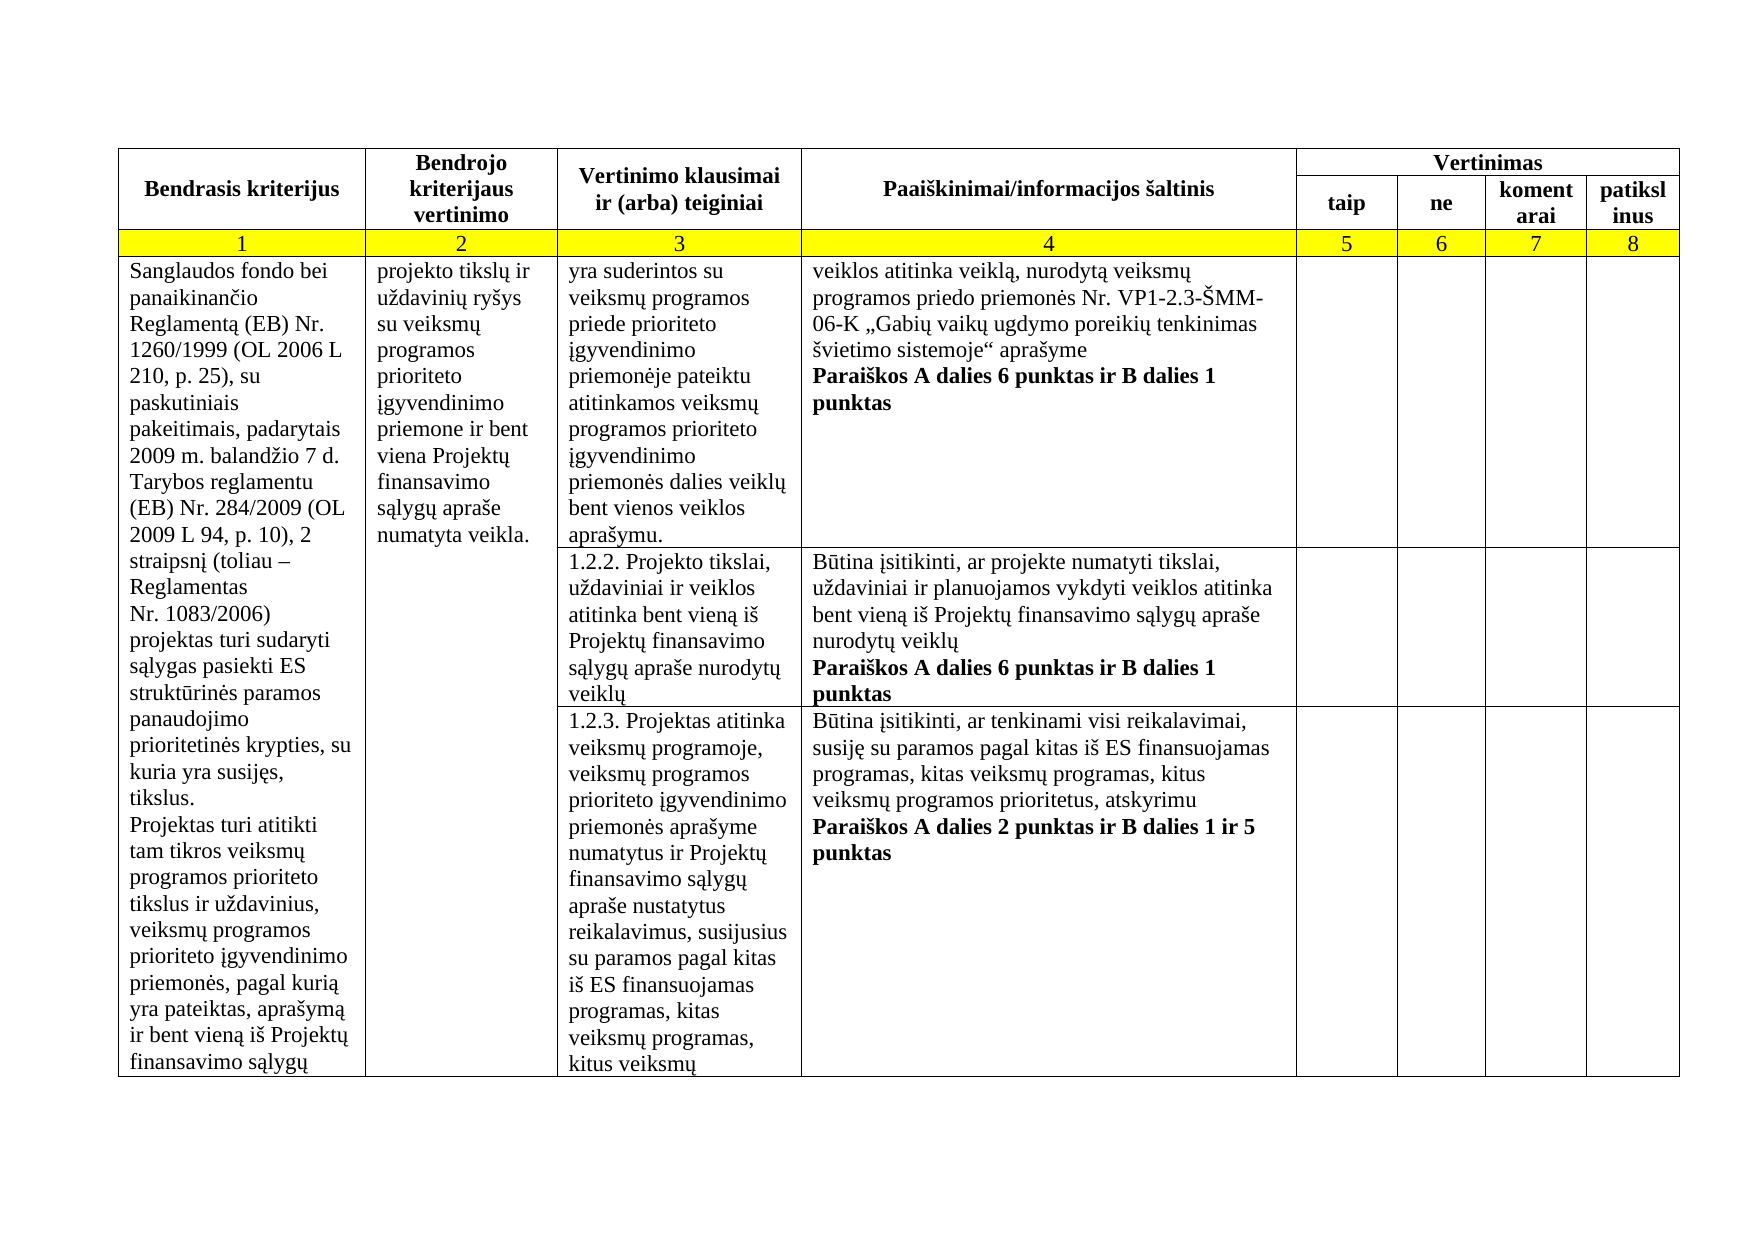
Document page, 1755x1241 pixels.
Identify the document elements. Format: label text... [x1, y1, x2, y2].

table_cell [1587, 257, 1679, 547]
table_cell projekto tikslų ir uždavinių ryšys su veiksmų programos prioriteto įgyvendinimo priemone ir bent viena Projektų finansavimo sąlygų apraše numatyta veikla. [366, 257, 557, 1076]
table_cell taip [1297, 176, 1397, 229]
table_cell [1297, 257, 1397, 547]
table_cell [1398, 707, 1485, 1076]
table_cell [1398, 548, 1485, 706]
table_header Bendrojo kriterijaus vertinimo aspektai [366, 149, 557, 229]
table_cell 2 [366, 230, 557, 256]
table_cell [1587, 548, 1679, 706]
table_cell veiklos atitinka veiklą, nurodytą veiksmų programos priedo priemonės Nr. VP1-2.3-ŠMM-06-K „Gabių vaikų ugdymo poreikių tenkinimas švietimo sistemoje“ aprašyme Paraiškos A dalies 6 punktas ir B dalies 1 punktas [802, 257, 1296, 547]
table_cell Būtina įsitikinti, ar tenkinami visi reikalavimai, susiję su paramos pagal kitas iš ES finansuojamas programas, kitas veiksmų programas, kitus veiksmų programos prioritetus, atskyrimu Paraiškos A dalies 2 punktas ir B dalies 1 ir 5 punktas [802, 707, 1296, 1076]
table_cell 1 [119, 230, 365, 256]
table_cell 7 [1486, 230, 1586, 256]
table_header Bendrasis kriterijus [119, 149, 365, 229]
table_cell [1486, 548, 1586, 706]
table_cell [1587, 707, 1679, 1076]
table_cell 8 [1587, 230, 1679, 256]
table_cell [1486, 707, 1586, 1076]
table_cell [1398, 257, 1485, 547]
table_cell 4 [802, 230, 1296, 256]
table_cell Sanglaudos fondo bei panaikinančio Reglamentą (EB) Nr. 1260/1999 (OL 2006 L 210, p. 25), su paskutiniais pakeitimais, padarytais 2009 m. balandžio 7 d. Tarybos reglamentu (EB) Nr. 284/2009 (OL 2009 L 94, p. 10), 2 straipsnį (toliau – Reglamentas Nr. 1083/2006) projektas turi sudaryti sąlygas pasiekti ES struktūrinės paramos panaudojimo prioritetinės krypties, su kuria yra susijęs, tikslus. Projektas turi atitikti tam tikros veiksmų programos prioriteto tikslus ir uždavinius, veiksmų programos prioriteto įgyvendinimo priemonės, pagal kurią yra pateiktas, aprašymą ir bent vieną iš Projektų finansavimo sąlygų [119, 257, 365, 1076]
table_cell [1297, 707, 1397, 1076]
table_cell 6 [1398, 230, 1485, 256]
table_cell patikslinus [1587, 176, 1679, 229]
table_header Paaiškinimai/informacijos šaltinis [802, 149, 1296, 229]
table_cell [1297, 548, 1397, 706]
table_cell [1486, 257, 1586, 547]
table_cell komentarai [1486, 176, 1586, 229]
table_cell 3 [558, 230, 801, 256]
table_header Vertinimas [1297, 149, 1679, 175]
table_header Vertinimo klausimai ir (arba) teiginiai [558, 149, 801, 229]
table_cell 1.2.3. Projektas atitinka veiksmų programoje, veiksmų programos prioriteto įgyvendinimo priemonės aprašyme numatytus ir Projektų finansavimo sąlygų apraše nustatytus reikalavimus, susijusius su paramos pagal kitas iš ES finansuojamas programas, kitas veiksmų programas, kitus veiksmų [558, 707, 801, 1076]
table_cell 1.2.2. Projekto tikslai, uždaviniai ir veiklos atitinka bent vieną iš Projektų finansavimo sąlygų apraše nurodytų veiklų [558, 548, 801, 706]
table_cell Būtina įsitikinti, ar projekte numatyti tikslai, uždaviniai ir planuojamos vykdyti veiklos atitinka bent vieną iš Projektų finansavimo sąlygų apraše nurodytų veiklų Paraiškos A dalies 6 punktas ir B dalies 1 punktas [802, 548, 1296, 706]
table_cell 5 [1297, 230, 1397, 256]
table_cell yra suderintos su veiksmų programos priede prioriteto įgyvendinimo priemonėje pateiktu atitinkamos veiksmų programos prioriteto įgyvendinimo priemonės dalies veiklų bent vienos veiklos aprašymu. [558, 257, 801, 547]
table_cell ne [1398, 176, 1485, 229]
